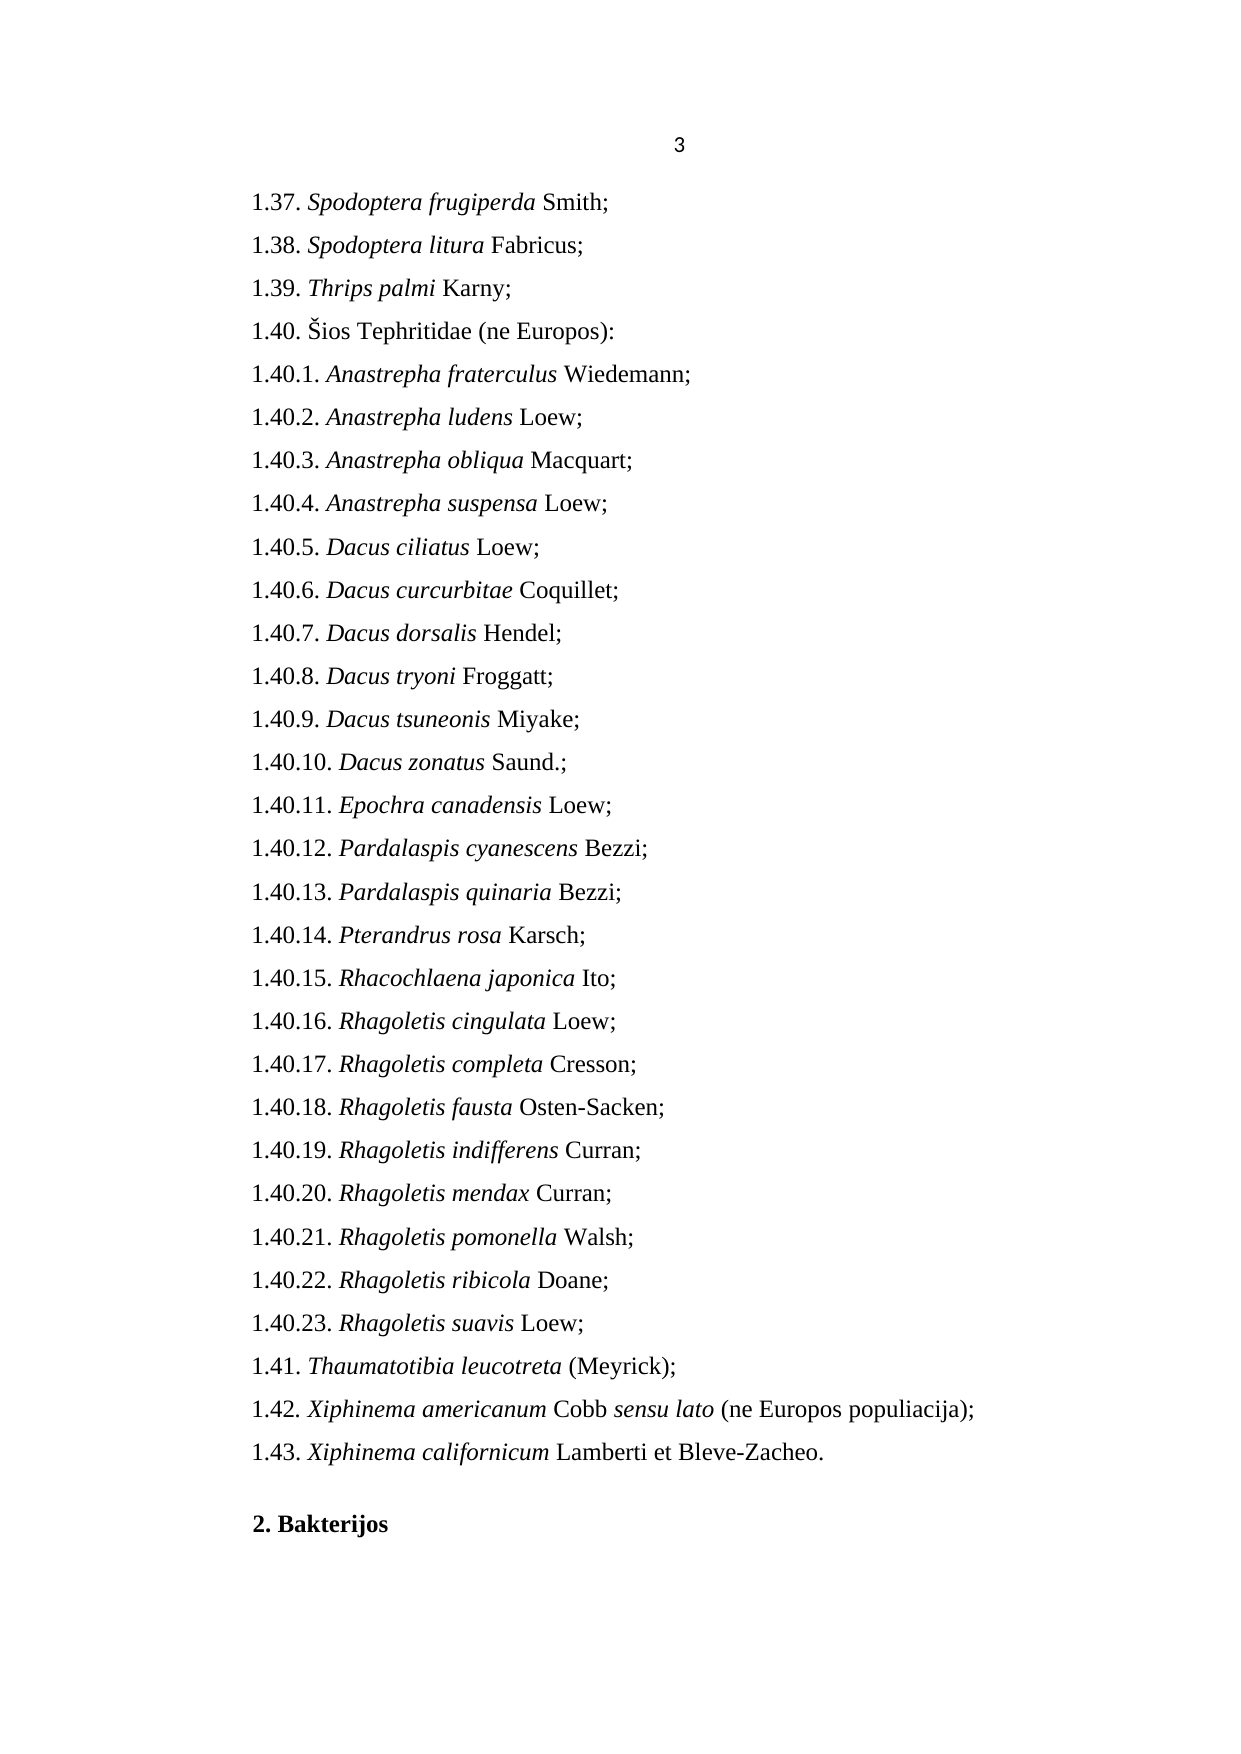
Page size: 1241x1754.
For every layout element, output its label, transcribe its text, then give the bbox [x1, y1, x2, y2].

text 1.43. Xiphinema californicum Lamberti et Bleve-Zacheo. [177, 1437, 1181, 1466]
text 1.40.7. Dacus dorsalis Hendel; [177, 618, 1181, 647]
text 1.40.23. Rhagoletis suavis Loew; [177, 1308, 1181, 1337]
text 1.40.20. Rhagoletis mendax Curran; [177, 1178, 1181, 1207]
text 1.40.17. Rhagoletis completa Cresson; [177, 1049, 1181, 1078]
text 1.40.15. Rhacochlaena japonica Ito; [177, 963, 1181, 992]
text 1.40.9. Dacus tsuneonis Miyake; [177, 704, 1181, 733]
text 1.40.2. Anastrepha ludens Loew; [177, 402, 1181, 431]
text 1.42. Xiphinema americanum Cobb sensu lato (ne Europos populiacija); [177, 1394, 1181, 1423]
text 1.40.1. Anastrepha fraterculus Wiedemann; [177, 359, 1181, 388]
text 1.40.8. Dacus tryoni Froggatt; [177, 661, 1181, 690]
text 1.40.6. Dacus curcurbitae Coquillet; [177, 575, 1181, 603]
text 1.37. Spodoptera frugiperda Smith; [177, 187, 1181, 215]
text 1.40.5. Dacus ciliatus Loew; [177, 532, 1181, 560]
text 1.40.22. Rhagoletis ribicola Doane; [177, 1265, 1181, 1293]
text 1.40.21. Rhagoletis pomonella Walsh; [177, 1222, 1181, 1250]
text 2. Bakterijos [177, 1509, 1181, 1538]
text 1.39. Thrips palmi Karny; [177, 273, 1181, 302]
text 1.40.13. Pardalaspis quinaria Bezzi; [177, 877, 1181, 905]
text 1.40.19. Rhagoletis indifferens Curran; [177, 1135, 1181, 1164]
text 1.40.10. Dacus zonatus Saund.; [177, 747, 1181, 776]
text 1.40.16. Rhagoletis cingulata Loew; [177, 1006, 1181, 1035]
text 1.40.11. Epochra canadensis Loew; [177, 790, 1181, 819]
text 1.38. Spodoptera litura Fabricus; [177, 230, 1181, 258]
text 1.40.4. Anastrepha suspensa Loew; [177, 488, 1181, 517]
text 1.40.18. Rhagoletis fausta Osten-Sacken; [177, 1092, 1181, 1121]
text 1.40.3. Anastrepha obliqua Macquart; [177, 445, 1181, 474]
text 1.40. Šios Tephritidae (ne Europos): [177, 316, 1181, 345]
text 1.40.14. Pterandrus rosa Karsch; [177, 920, 1181, 948]
text 1.41. Thaumatotibia leucotreta (Meyrick); [177, 1351, 1181, 1380]
text 1.40.12. Pardalaspis cyanescens Bezzi; [177, 833, 1181, 862]
